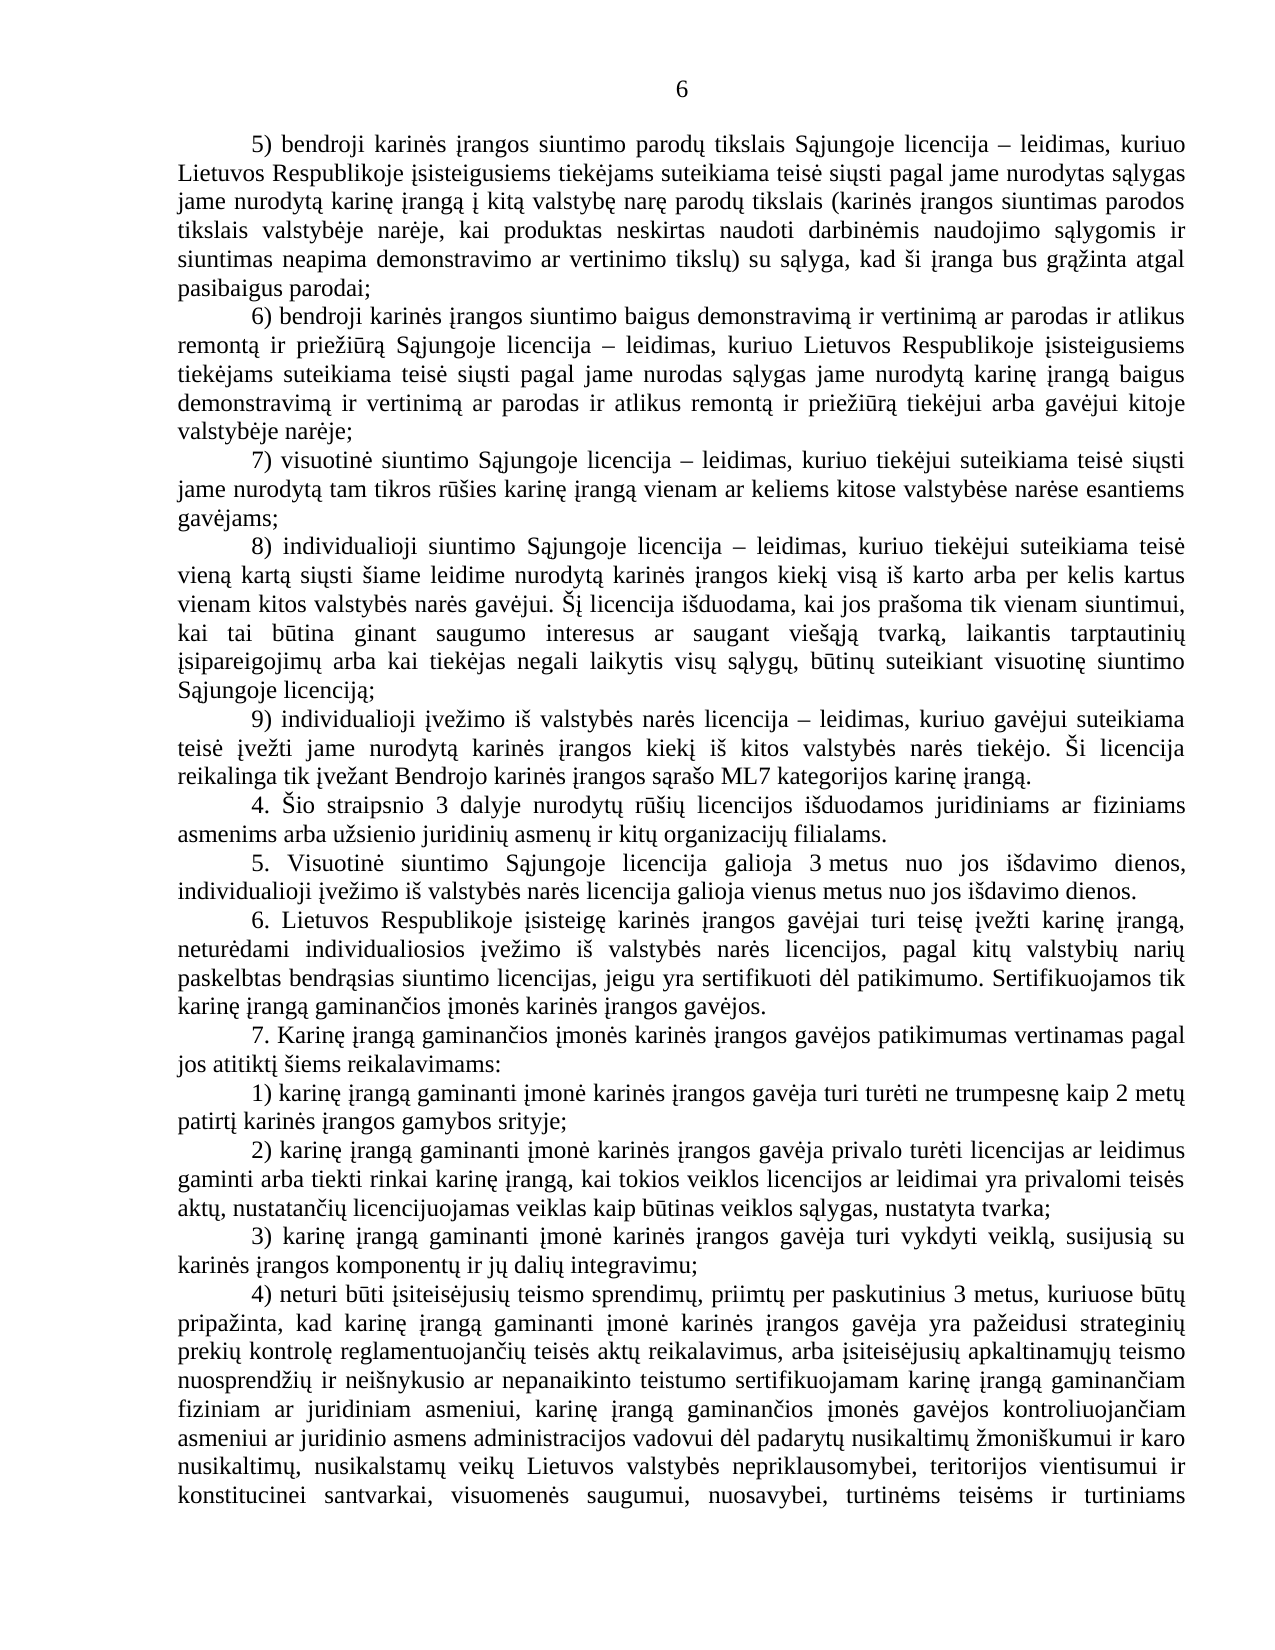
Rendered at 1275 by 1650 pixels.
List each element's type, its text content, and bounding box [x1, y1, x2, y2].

text 5. Visuotinė siuntimo Sąjungoje licencija galioja 3 metus nuo jos išdavimo dienos, individualioji įvežimo iš valstybės narės licencija galioja vienus metus nuo jos išdavimo dienos. [177, 848, 1186, 905]
text 6) bendroji karinės įrangos siuntimo baigus demonstravimą ir vertinimą ar parodas ir atlikus remontą ir priežiūrą Sąjungoje licencija – leidimas, kuriuo Lietuvos Respublikoje įsisteigusiems tiekėjams suteikiama teisė siųsti pagal jame nurodas sąlygas jame nurodytą karinę įrangą baigus demonstravimą ir vertinimą ar parodas ir atlikus remontą ir priežiūrą tiekėjui arba gavėjui kitoje valstybėje narėje; [177, 301, 1186, 445]
text 5) bendroji karinės įrangos siuntimo parodų tikslais Sąjungoje licencija – leidimas, kuriuo Lietuvos Respublikoje įsisteigusiems tiekėjams suteikiama teisė siųsti pagal jame nurodytas sąlygas jame nurodytą karinę įrangą į kitą valstybę narę parodų tikslais (karinės įrangos siuntimas parodos tikslais valstybėje narėje, kai produktas neskirtas naudoti darbinėmis naudojimo sąlygomis ir siuntimas neapima demonstravimo ar vertinimo tikslų) su sąlyga, kad ši įranga bus grąžinta atgal pasibaigus parodai; [177, 129, 1186, 301]
text 4) neturi būti įsiteisėjusių teismo sprendimų, priimtų per paskutinius 3 metus, kuriuose būtų pripažinta, kad karinę įrangą gaminanti įmonė karinės įrangos gavėja yra pažeidusi strateginių prekių kontrolę reglamentuojančių teisės aktų reikalavimus, arba įsiteisėjusių apkaltinamųjų teismo nuosprendžių ir neišnykusio ar nepanaikinto teistumo sertifikuojamam karinę įrangą gaminančiam fiziniam ar juridiniam asmeniui, karinę įrangą gaminančios įmonės gavėjos kontroliuojančiam asmeniui ar juridinio asmens administracijos vadovui dėl padarytų nusikaltimų žmoniškumui ir karo nusikaltimų, nusikalstamų veikų Lietuvos valstybės nepriklausomybei, teritorijos vientisumui ir konstitucinei santvarkai, visuomenės saugumui, nuosavybei, turtinėms teisėms ir turtiniams [177, 1279, 1186, 1509]
text 7. Karinę įrangą gaminančios įmonės karinės įrangos gavėjos patikimumas vertinamas pagal jos atitiktį šiems reikalavimams: [177, 1020, 1186, 1078]
text 9) individualioji įvežimo iš valstybės narės licencija – leidimas, kuriuo gavėjui suteikiama teisė įvežti jame nurodytą karinės įrangos kiekį iš kitos valstybės narės tiekėjo. Ši licencija reikalinga tik įvežant Bendrojo karinės įrangos sąrašo ML7 kategorijos karinę įrangą. [177, 704, 1186, 790]
text 6. Lietuvos Respublikoje įsisteigę karinės įrangos gavėjai turi teisę įvežti karinę įrangą, neturėdami individualiosios įvežimo iš valstybės narės licencijos, pagal kitų valstybių narių paskelbtas bendrąsias siuntimo licencijas, jeigu yra sertifikuoti dėl patikimumo. Sertifikuojamos tik karinę įrangą gaminančios įmonės karinės įrangos gavėjos. [177, 905, 1186, 1020]
text 2) karinę įrangą gaminanti įmonė karinės įrangos gavėja privalo turėti licencijas ar leidimus gaminti arba tiekti rinkai karinę įrangą, kai tokios veiklos licencijos ar leidimai yra privalomi teisės aktų, nustatančių licencijuojamas veiklas kaip būtinas veiklos sąlygas, nustatyta tvarka; [177, 1135, 1186, 1221]
text 3) karinę įrangą gaminanti įmonė karinės įrangos gavėja turi vykdyti veiklą, susijusią su karinės įrangos komponentų ir jų dalių integravimu; [177, 1221, 1186, 1279]
text 1) karinę įrangą gaminanti įmonė karinės įrangos gavėja turi turėti ne trumpesnę kaip 2 metų patirtį karinės įrangos gamybos srityje; [177, 1078, 1186, 1135]
text 8) individualioji siuntimo Sąjungoje licencija – leidimas, kuriuo tiekėjui suteikiama teisė vieną kartą siųsti šiame leidime nurodytą karinės įrangos kiekį visą iš karto arba per kelis kartus vienam kitos valstybės narės gavėjui. Šį licencija išduodama, kai jos prašoma tik vienam siuntimui, kai tai būtina ginant saugumo interesus ar saugant viešąją tvarką, laikantis tarptautinių įsipareigojimų arba kai tiekėjas negali laikytis visų sąlygų, būtinų suteikiant visuotinę siuntimo Sąjungoje licenciją; [177, 531, 1186, 704]
text 4. Šio straipsnio 3 dalyje nurodytų rūšių licencijos išduodamos juridiniams ar fiziniams asmenims arba užsienio juridinių asmenų ir kitų organizacijų filialams. [177, 790, 1186, 848]
text 7) visuotinė siuntimo Sąjungoje licencija – leidimas, kuriuo tiekėjui suteikiama teisė siųsti jame nurodytą tam tikros rūšies karinę įrangą vienam ar keliems kitose valstybėse narėse esantiems gavėjams; [177, 445, 1186, 531]
